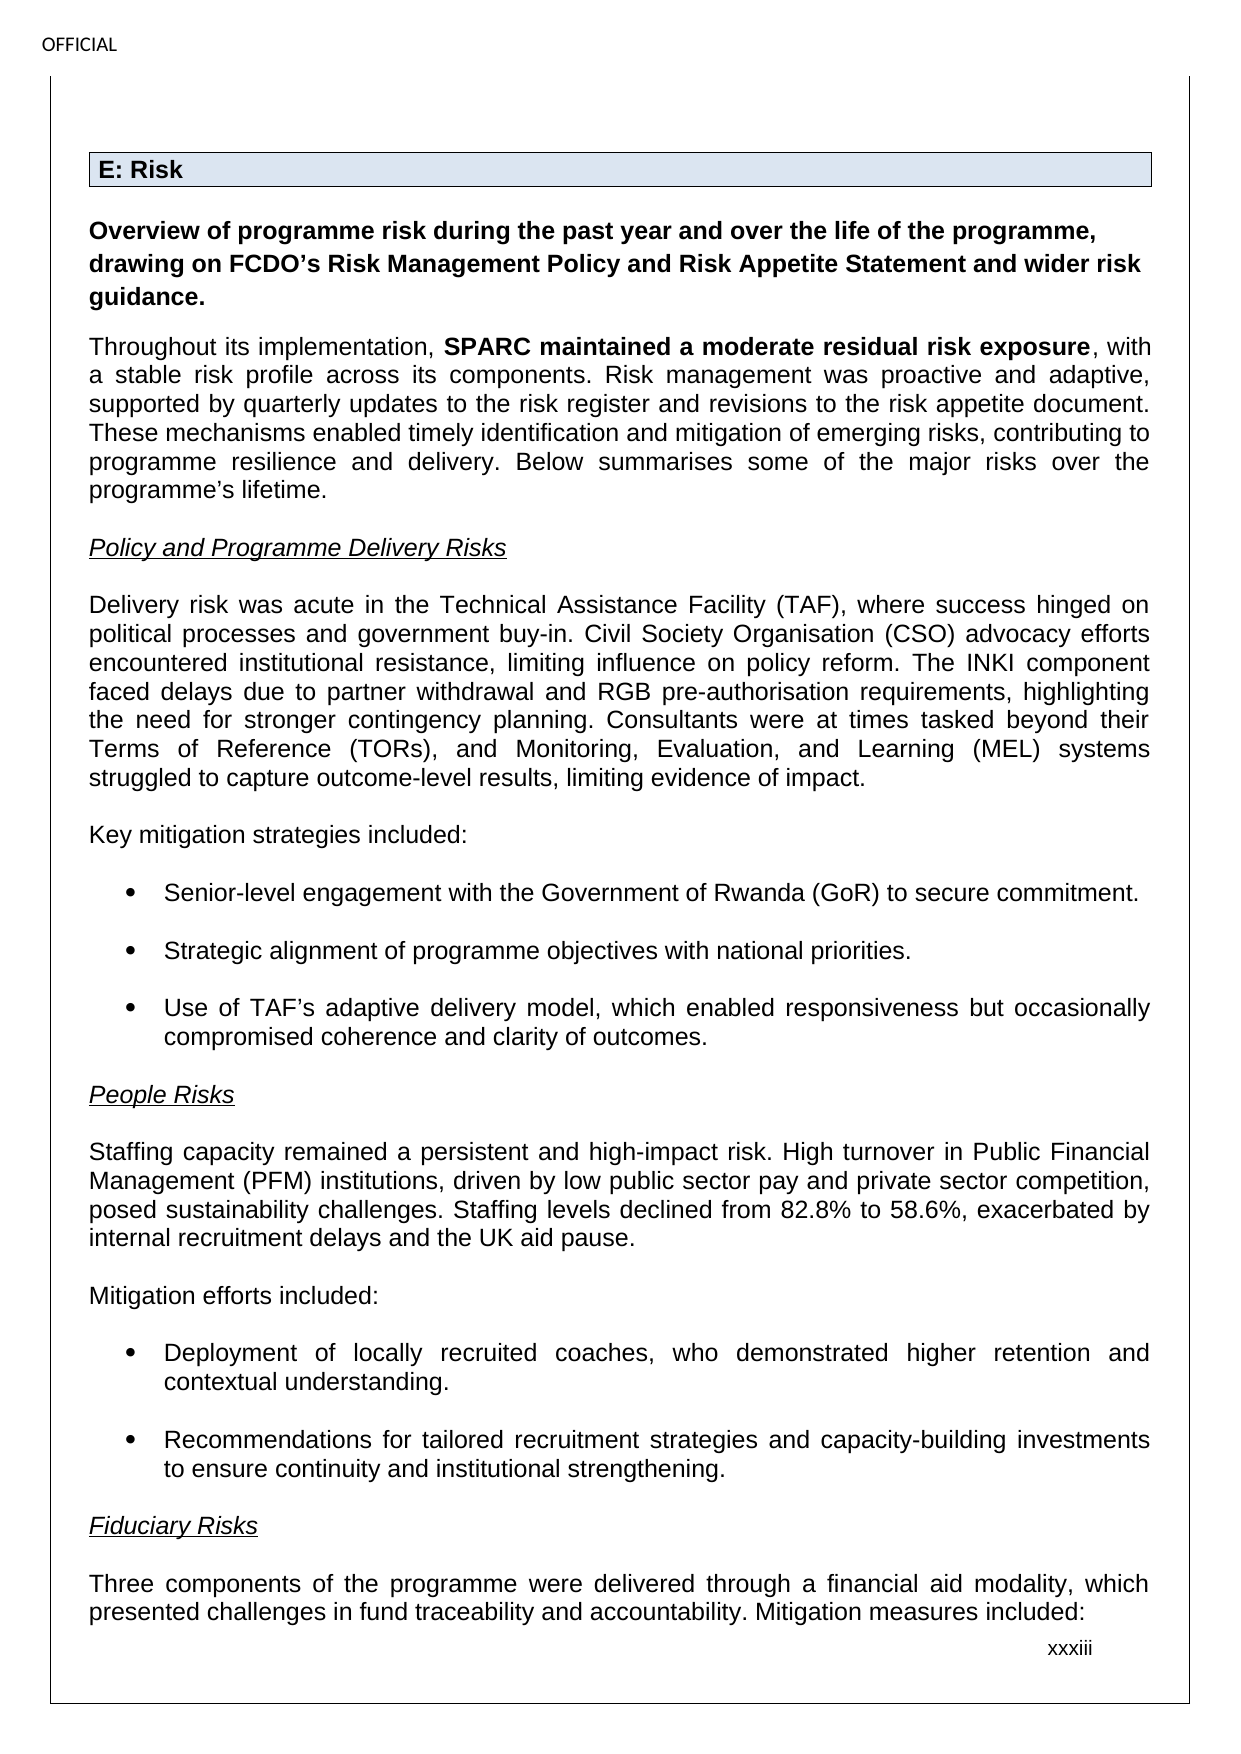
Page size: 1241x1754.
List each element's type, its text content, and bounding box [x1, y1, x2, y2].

text Policy and Programme Delivery Risks [89, 533, 1152, 562]
list Senior-level engagement with the Government of Rwanda (GoR) to secure commitment. [126, 878, 1152, 907]
text Staffing capacity remained a persistent and high-impact risk. High turnover in Public Financial Management (PFM) institutions, driven by low public sector pay and private sector competition, posed sustainability challenges. Staffing levels declined from 82.8% to 58.6%, exacerbated by internal recruitment delays and the UK aid pause. [89, 1137, 1152, 1252]
text Throughout its implementation, SPARC maintained a moderate residual risk exposure, with a stable risk profile across its components. Risk management was proactive and adaptive, supported by quarterly updates to the risk register and revisions to the risk appetite document. These mechanisms enabled timely identification and mitigation of emerging risks, contributing to programme resilience and delivery. Below summarises some of the major risks over the programme’s lifetime. [89, 332, 1152, 504]
list Use of TAF’s adaptive delivery model, which enabled responsiveness but occasionally compromised coherence and clarity of outcomes. [126, 993, 1152, 1051]
list Deployment of locally recruited coaches, who demonstrated higher retention and contextual understanding. [126, 1338, 1152, 1396]
text Fiduciary Risks [89, 1511, 1152, 1540]
text Mitigation efforts included: [89, 1281, 1152, 1309]
text E: Risk [90, 153, 1151, 186]
text Overview of programme risk during the past year and over the life of the programme, drawing on FCDO’s Risk Management Policy and Risk Appetite Statement and wider risk guidance. [89, 216, 1152, 311]
list Strategic alignment of programme objectives with national priorities. [126, 936, 1152, 964]
text People Risks [89, 1079, 1152, 1108]
text Key mitigation strategies included: [89, 821, 1152, 849]
text Delivery risk was acute in the Technical Assistance Facility (TAF), where success hinged on political processes and government buy-in. Civil Society Organisation (CSO) advocacy efforts encountered institutional resistance, limiting influence on policy reform. The INKI component faced delays due to partner withdrawal and RGB pre-authorisation requirements, highlighting the need for stronger contingency planning. Consultants were at times tasked beyond their Terms of Reference (TORs), and Monitoring, Evaluation, and Learning (MEL) systems struggled to capture outcome-level results, limiting evidence of impact. [89, 591, 1152, 792]
text Three components of the programme were delivered through a financial aid modality, which presented challenges in fund traceability and accountability. Mitigation measures included: [89, 1568, 1152, 1626]
list Recommendations for tailored recruitment strategies and capacity-building investments to ensure continuity and institutional strengthening. [126, 1425, 1152, 1482]
